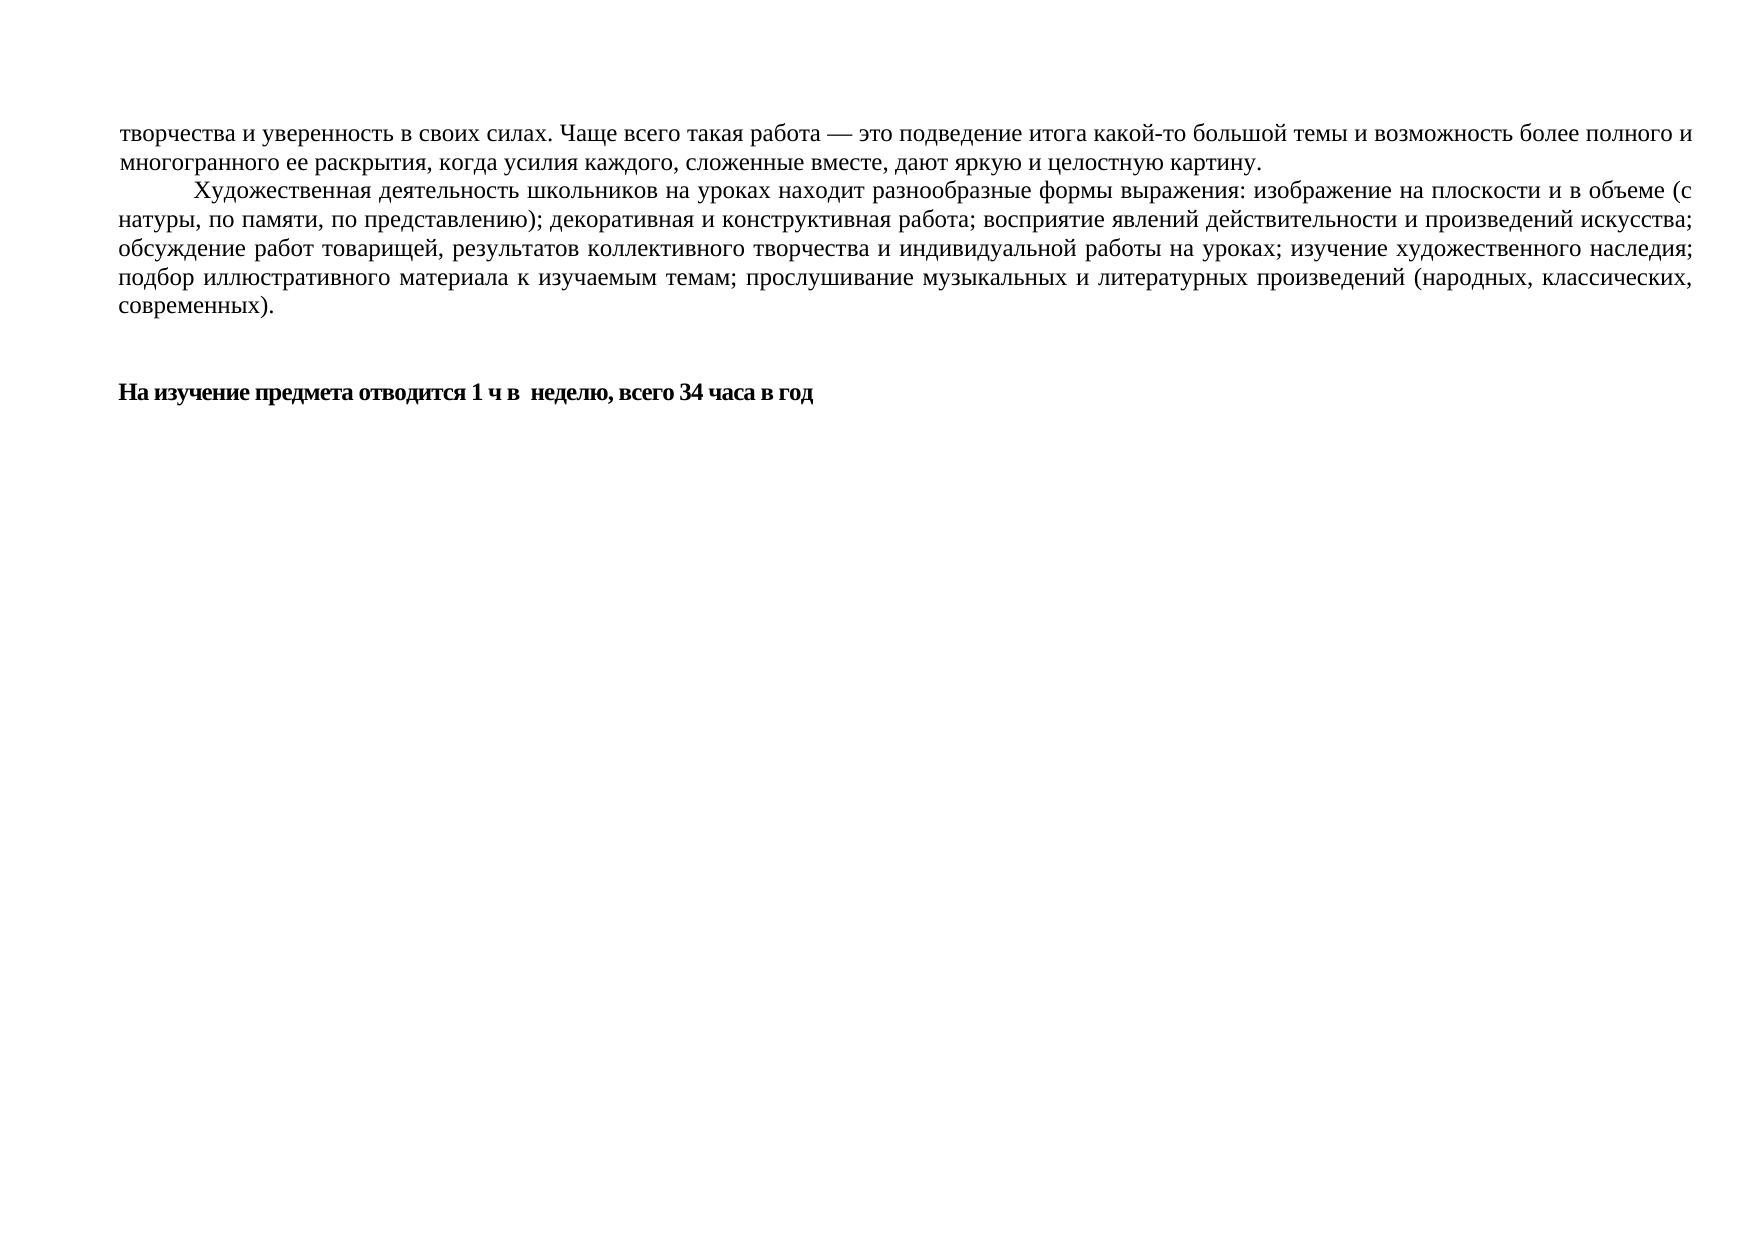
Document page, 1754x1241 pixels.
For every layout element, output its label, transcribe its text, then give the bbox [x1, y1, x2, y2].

text творчества и уверенность в своих силах. Чаще всего такая работа — это подведение итога какой-то большой темы и возможность более полного и многогранного ее раскрытия, когда усилия каждого, сложенные вместе, дают яркую и целостную картину. [119, 118, 1694, 176]
text На изучение предмета отводится 1 ч в неделю, всего 34 часа в год [118, 377, 1694, 406]
text Художественная деятельность школьников на уроках находит разнообразные формы выражения: изображение на плоскости и в объеме (с натуры, по памяти, по представлению); декоративная и конструктивная работа; восприятие явлений действительности и произведений искусства; обсуждение работ товарищей, результатов коллективного творчества и индивидуальной работы на уроках; изучение художественного наследия; подбор иллюстративного материала к изучаемым темам; прослушивание музыкальных и литературных произведений (народных, классических, современных). [118, 176, 1694, 319]
